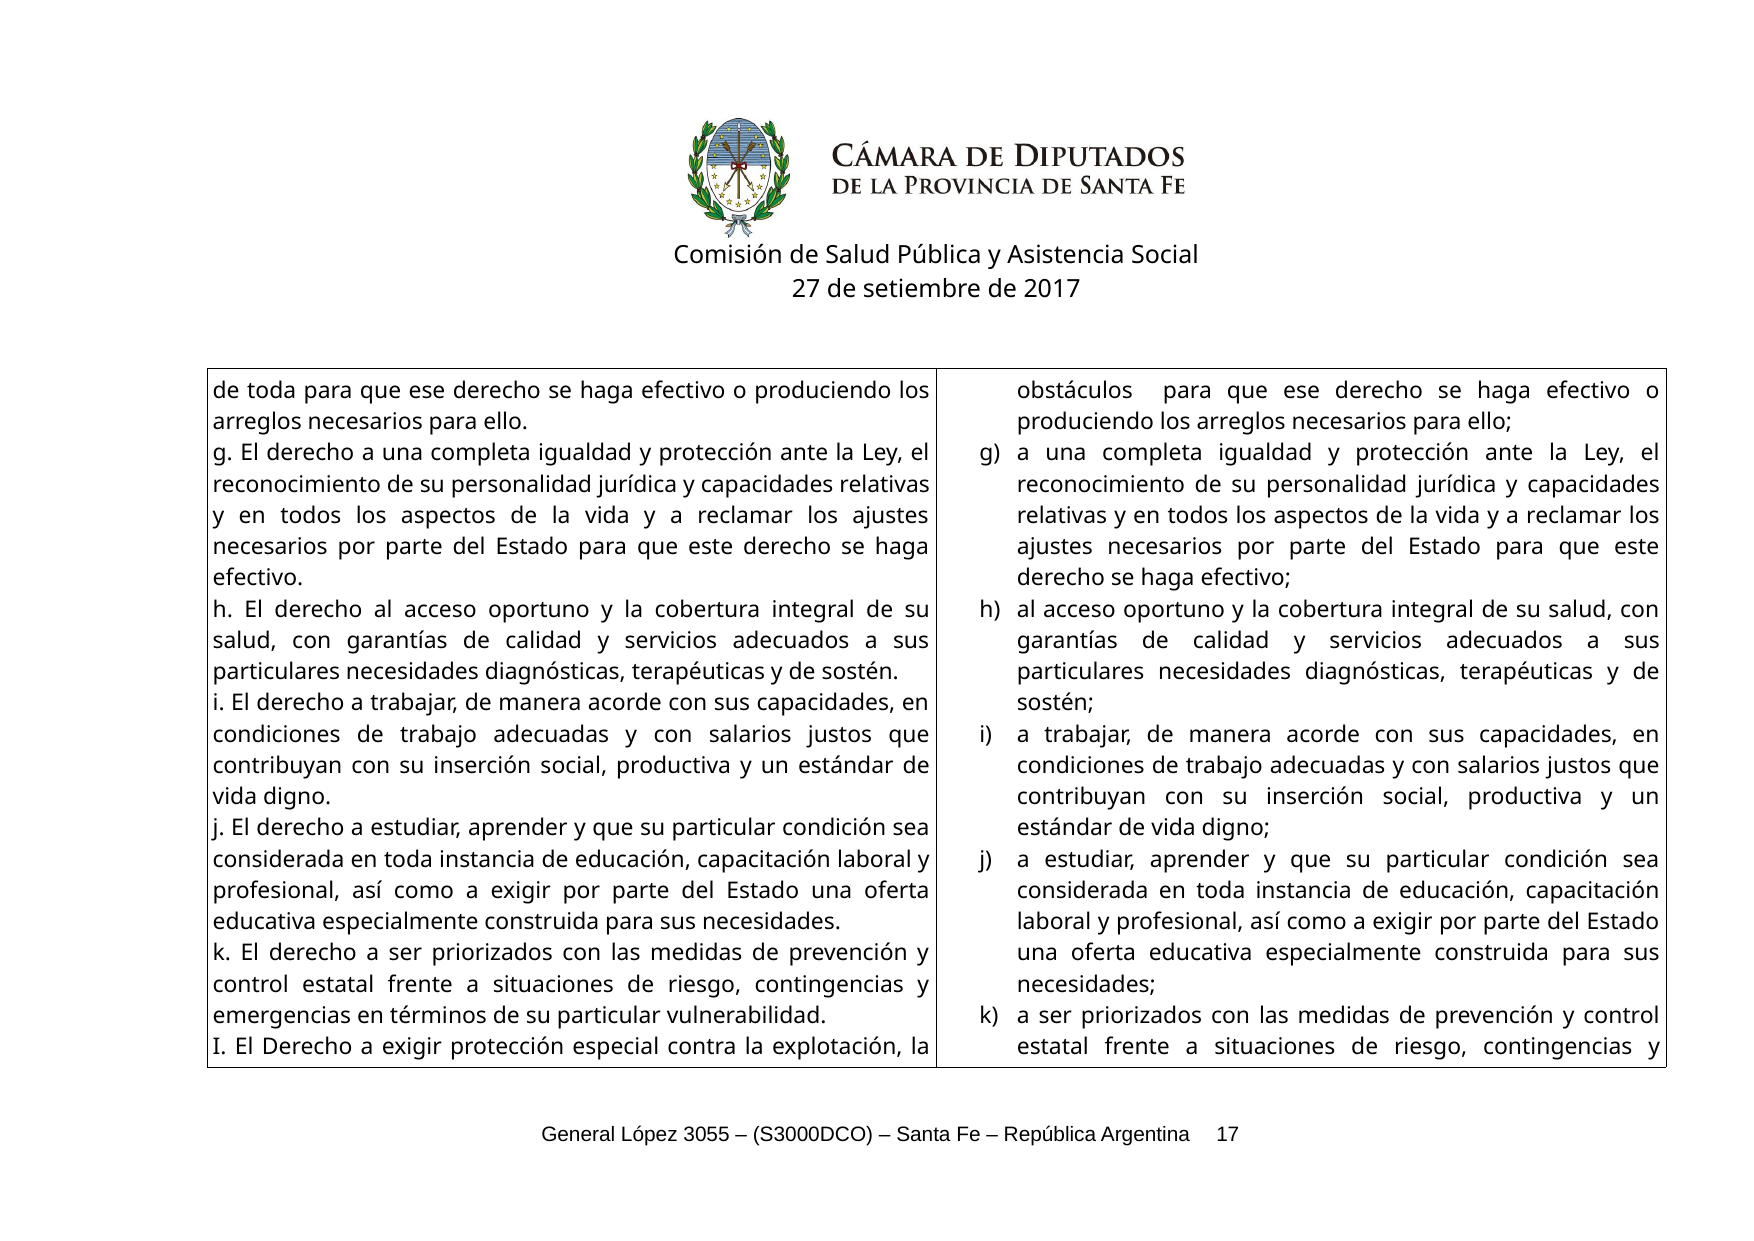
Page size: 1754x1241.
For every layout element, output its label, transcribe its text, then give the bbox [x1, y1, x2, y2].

table_cell obstáculos para que ese derecho se haga efectivo o produciendo los arreglos necesarios para ello; a una completa igualdad y protección ante la Ley, el reconocimiento de su personalidad jurídica y capacidades relativas y en todos los aspectos de la vida y a reclamar los ajustes necesarios por parte del Estado para que este derecho se haga efectivo; al acceso oportuno y la cobertura integral de su salud, con garantías de calidad y servicios adecuados a sus particulares necesidades diagnósticas, terapéuticas y de sostén; a trabajar, de manera acorde con sus capacidades, en condiciones de trabajo adecuadas y con salarios justos que contribuyan con su inserción social, productiva y un estándar de vida digno; a estudiar, aprender y que su particular condición sea considerada en toda instancia de educación, capacitación laboral y profesional, así como a exigir por parte del Estado una oferta educativa especialmente construida para sus necesidades; a ser priorizados con las medidas de prevención y control estatal frente a situaciones de riesgo, contingencias y [937, 369, 1666, 1067]
table_cell de toda para que ese derecho se haga efectivo o produciendo los arreglos necesarios para ello. g. El derecho a una completa igualdad y protección ante la Ley, el reconocimiento de su personalidad jurídica y capacidades relativas y en todos los aspectos de la vida y a reclamar los ajustes necesarios por parte del Estado para que este derecho se haga efectivo. h. El derecho al acceso oportuno y la cobertura integral de su salud, con garantías de calidad y servicios adecuados a sus particulares necesidades diagnósticas, terapéuticas y de sostén. i. El derecho a trabajar, de manera acorde con sus capacidades, en condiciones de trabajo adecuadas y con salarios justos que contribuyan con su inserción social, productiva y un estándar de vida digno. j. El derecho a estudiar, aprender y que su particular condición sea considerada en toda instancia de educación, capacitación laboral y profesional, así como a exigir por parte del Estado una oferta educativa especialmente construida para sus necesidades. k. El derecho a ser priorizados con las medidas de prevención y control estatal frente a situaciones de riesgo, contingencias y emergencias en términos de su particular vulnerabilidad. I. El Derecho a exigir protección especial contra la explotación, la [208, 369, 936, 1067]
picture [687, 118, 1185, 242]
